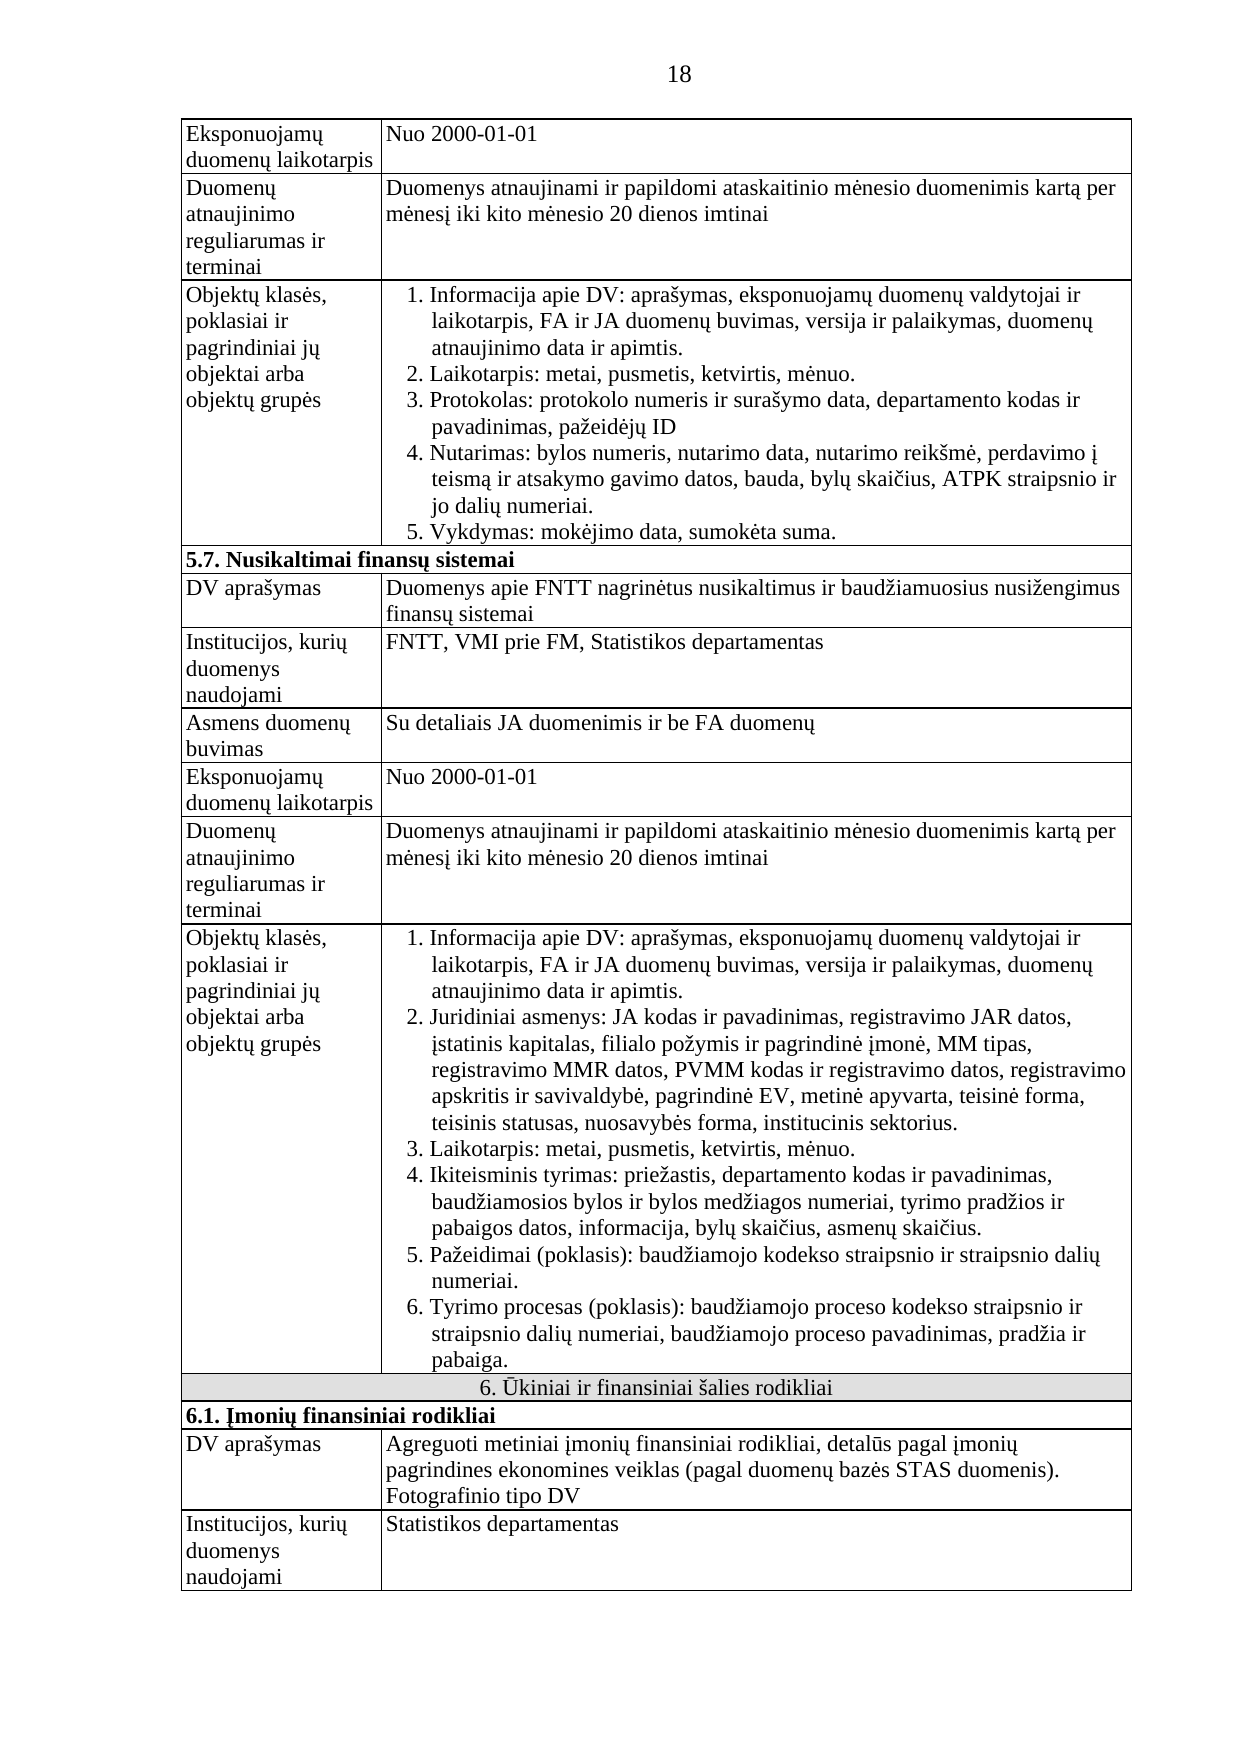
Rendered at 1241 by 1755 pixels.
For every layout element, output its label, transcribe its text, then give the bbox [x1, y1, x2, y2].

table_cell DV aprašymas [182, 1430, 381, 1509]
table_cell Agreguoti metiniai įmonių finansiniai rodikliai, detalūs pagal įmonių pagrindines ekonomines veiklas (pagal duomenų bazės STAS duomenis). Fotografinio tipo DV [382, 1430, 1131, 1509]
table_cell Duomenys apie FNTT nagrinėtus nusikaltimus ir baudžiamuosius nusižengimus finansų sistemai [382, 574, 1131, 627]
table_cell Eksponuojamų duomenų laikotarpis [182, 120, 381, 172]
table_cell 1. Informacija apie DV: aprašymas, eksponuojamų duomenų valdytojai ir laikotarpis, FA ir JA duomenų buvimas, versija ir palaikymas, duomenų atnaujinimo data ir apimtis. 2. Laikotarpis: metai, pusmetis, ketvirtis, mėnuo. 3. Protokolas: protokolo numeris ir surašymo data, departamento kodas ir pavadinimas, pažeidėjų ID 4. Nutarimas: bylos numeris, nutarimo data, nutarimo reikšmė, perdavimo į teismą ir atsakymo gavimo datos, bauda, bylų skaičius, ATPK straipsnio ir jo dalių numeriai. 5. Vykdymas: mokėjimo data, sumokėta suma. [382, 281, 1131, 544]
table_cell Objektų klasės, poklasiai ir pagrindiniai jų objektai arba objektų grupės [182, 281, 381, 544]
table_cell Su detaliais JA duomenimis ir be FA duomenų [382, 709, 1131, 762]
table_cell 1. Informacija apie DV: aprašymas, eksponuojamų duomenų valdytojai ir laikotarpis, FA ir JA duomenų buvimas, versija ir palaikymas, duomenų atnaujinimo data ir apimtis. 2. Juridiniai asmenys: JA kodas ir pavadinimas, registravimo JAR datos, įstatinis kapitalas, filialo požymis ir pagrindinė įmonė, MM tipas, registravimo MMR datos, PVMM kodas ir registravimo datos, registravimo apskritis ir savivaldybė, pagrindinė EV, metinė apyvarta, teisinė forma, teisinis statusas, nuosavybės forma, institucinis sektorius. 3. Laikotarpis: metai, pusmetis, ketvirtis, mėnuo. 4. Ikiteisminis tyrimas: priežastis, departamento kodas ir pavadinimas, baudžiamosios bylos ir bylos medžiagos numeriai, tyrimo pradžios ir pabaigos datos, informacija, bylų skaičius, asmenų skaičius. 5. Pažeidimai (poklasis): baudžiamojo kodekso straipsnio ir straipsnio dalių numeriai. 6. Tyrimo procesas (poklasis): baudžiamojo proceso kodekso straipsnio ir straipsnio dalių numeriai, baudžiamojo proceso pavadinimas, pradžia ir pabaiga. [382, 925, 1131, 1372]
table_cell Statistikos departamentas [382, 1511, 1131, 1589]
table_cell Nuo 2000-01-01 [382, 763, 1131, 816]
table_cell DV aprašymas [182, 574, 381, 627]
table_cell Nuo 2000-01-01 [382, 120, 1131, 172]
table_cell 6.1. Įmonių finansiniai rodikliai [182, 1402, 1131, 1428]
table_cell Asmens duomenų buvimas [182, 709, 381, 762]
table_cell Duomenų atnaujinimo reguliarumas ir terminai [182, 817, 381, 923]
table_cell Duomenys atnaujinami ir papildomi ataskaitinio mėnesio duomenimis kartą per mėnesį iki kito mėnesio 20 dienos imtinai [382, 817, 1131, 923]
table_cell Institucijos, kurių duomenys naudojami [182, 628, 381, 707]
table_cell 6. Ūkiniai ir finansiniai šalies rodikliai [182, 1374, 1131, 1400]
table_cell Institucijos, kurių duomenys naudojami [182, 1511, 381, 1589]
table_cell Duomenys atnaujinami ir papildomi ataskaitinio mėnesio duomenimis kartą per mėnesį iki kito mėnesio 20 dienos imtinai [382, 174, 1131, 279]
table_cell Eksponuojamų duomenų laikotarpis [182, 763, 381, 816]
table_cell FNTT, VMI prie FM, Statistikos departamentas [382, 628, 1131, 707]
table_cell 5.7. Nusikaltimai finansų sistemai [182, 546, 1131, 572]
table_cell Objektų klasės, poklasiai ir pagrindiniai jų objektai arba objektų grupės [182, 925, 381, 1372]
table_cell Duomenų atnaujinimo reguliarumas ir terminai [182, 174, 381, 279]
